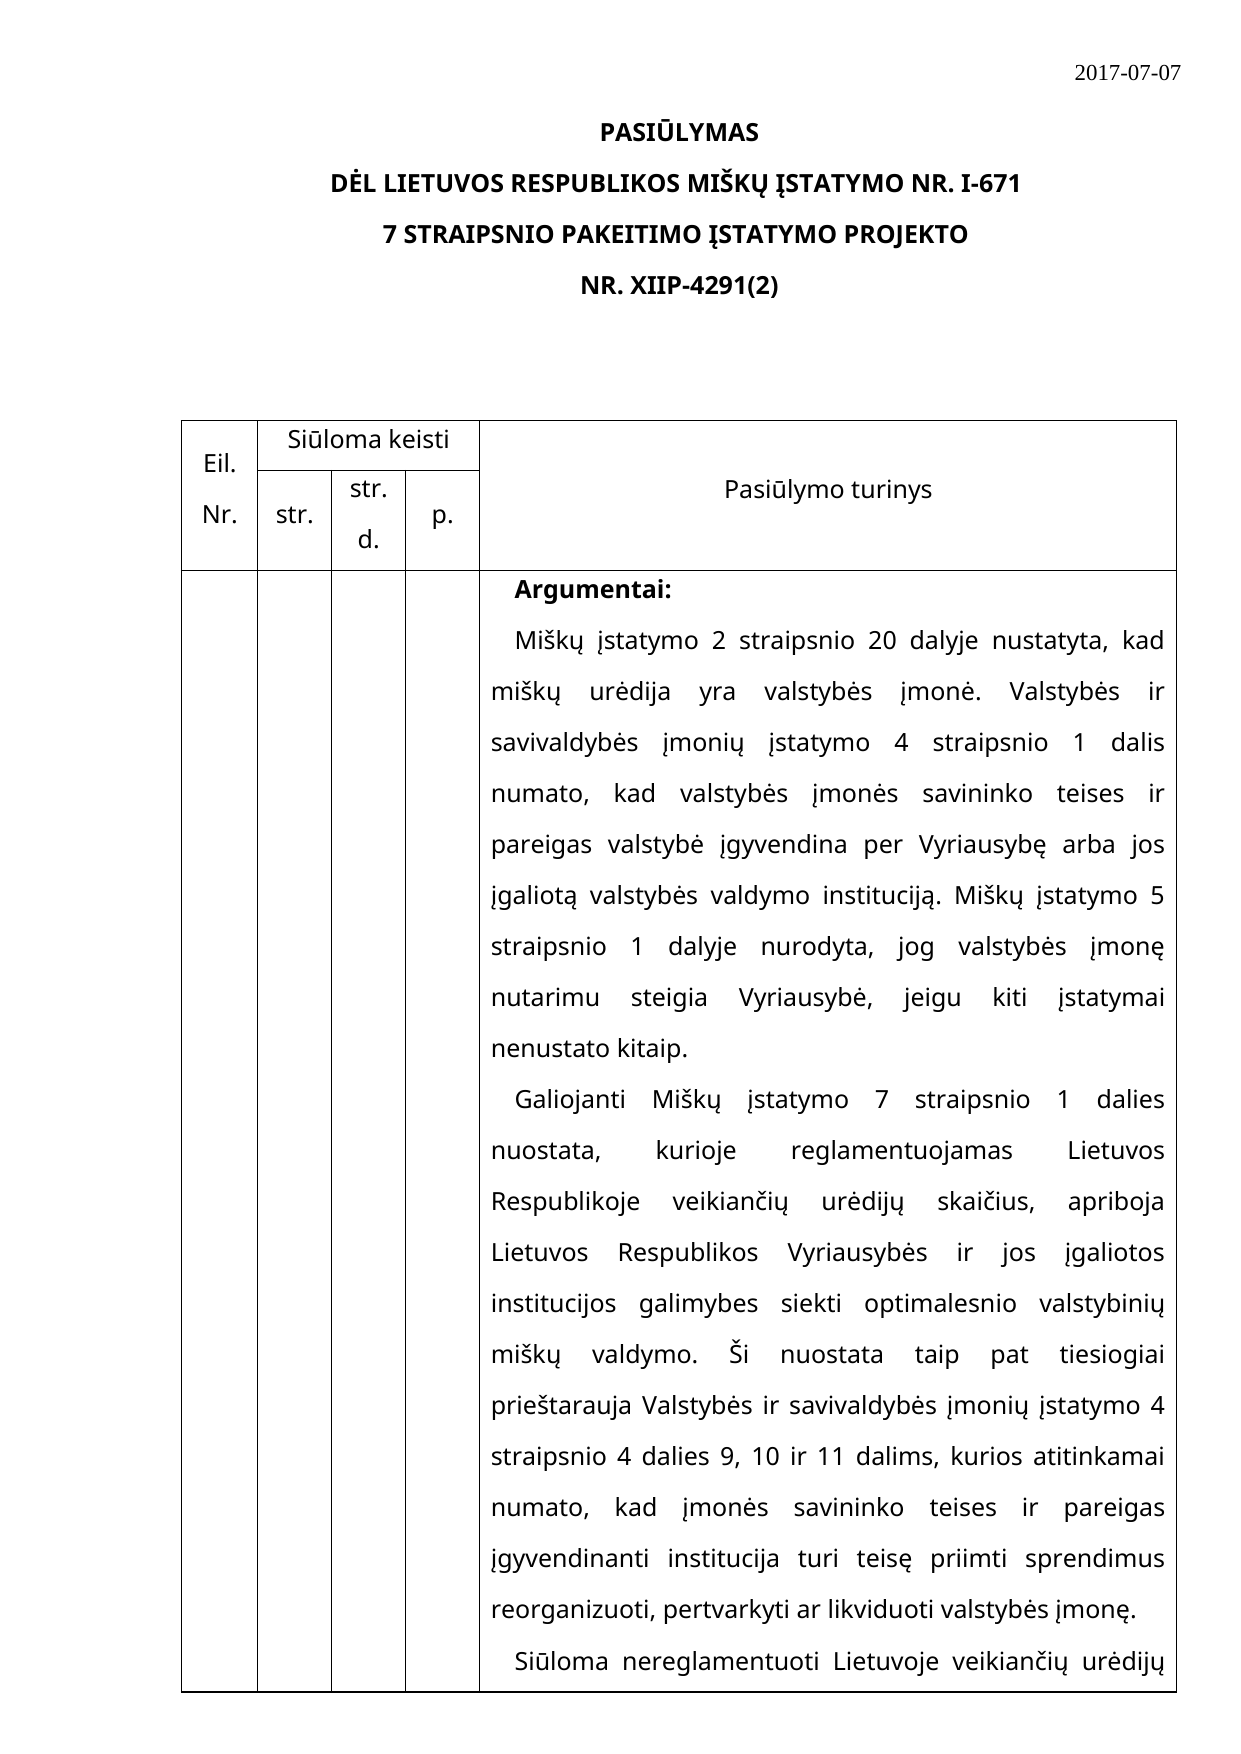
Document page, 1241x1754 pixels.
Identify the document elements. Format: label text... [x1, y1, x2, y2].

table_header Siūloma keisti [258, 421, 479, 470]
table_cell Argumentai: Miškų įstatymo 2 straipsnio 20 dalyje nustatyta, kad miškų urėdija yra valstybės įmonė. Valstybės ir savivaldybės įmonių įstatymo 4 straipsnio 1 dalis numato, kad valstybės įmonės savininko teises ir pareigas valstybė įgyvendina per Vyriausybę arba jos įgaliotą valstybės valdymo instituciją. Miškų įstatymo 5 straipsnio 1 dalyje nurodyta, jog valstybės įmonę nutarimu steigia Vyriausybė, jeigu kiti įstatymai nenustato kitaip. Galiojanti Miškų įstatymo 7 straipsnio 1 dalies nuostata, kurioje reglamentuojamas Lietuvos Respublikoje veikiančių urėdijų skaičius, apriboja Lietuvos Respublikos Vyriausybės ir jos įgaliotos institucijos galimybes siekti optimalesnio valstybinių miškų valdymo. Ši nuostata taip pat tiesiogiai prieštarauja Valstybės ir savivaldybės įmonių įstatymo 4 straipsnio 4 dalies 9, 10 ir 11 dalims, kurios atitinkamai numato, kad įmonės savininko teises ir pareigas įgyvendinanti institucija turi teisę priimti sprendimus reorganizuoti, pertvarkyti ar likviduoti valstybės įmonę. Siūloma nereglamentuoti Lietuvoje veikiančių urėdijų [480, 571, 1176, 1691]
table_cell str. d. [332, 471, 405, 570]
table_cell str. [258, 471, 331, 570]
table_header Eil. Nr. [182, 421, 257, 570]
text 7 STRAIPSNIO PAKEITIMO ĮSTATYMO PROJEKTO [177, 216, 1181, 250]
table_cell [182, 571, 257, 1691]
table_cell [406, 571, 479, 1691]
text PASIŪLYMAS [177, 114, 1181, 148]
text 2017-07-07 [177, 59, 1181, 85]
text NR. XIIP-4291(2) [177, 267, 1181, 301]
table_cell [332, 571, 405, 1691]
text DĖL LIETUVOS RESPUBLIKOS MIŠKŲ ĮSTATYMO NR. I-671 [177, 165, 1181, 199]
table_cell p. [406, 471, 479, 570]
table_header Pasiūlymo turinys [480, 421, 1176, 570]
table_cell [258, 571, 331, 1691]
